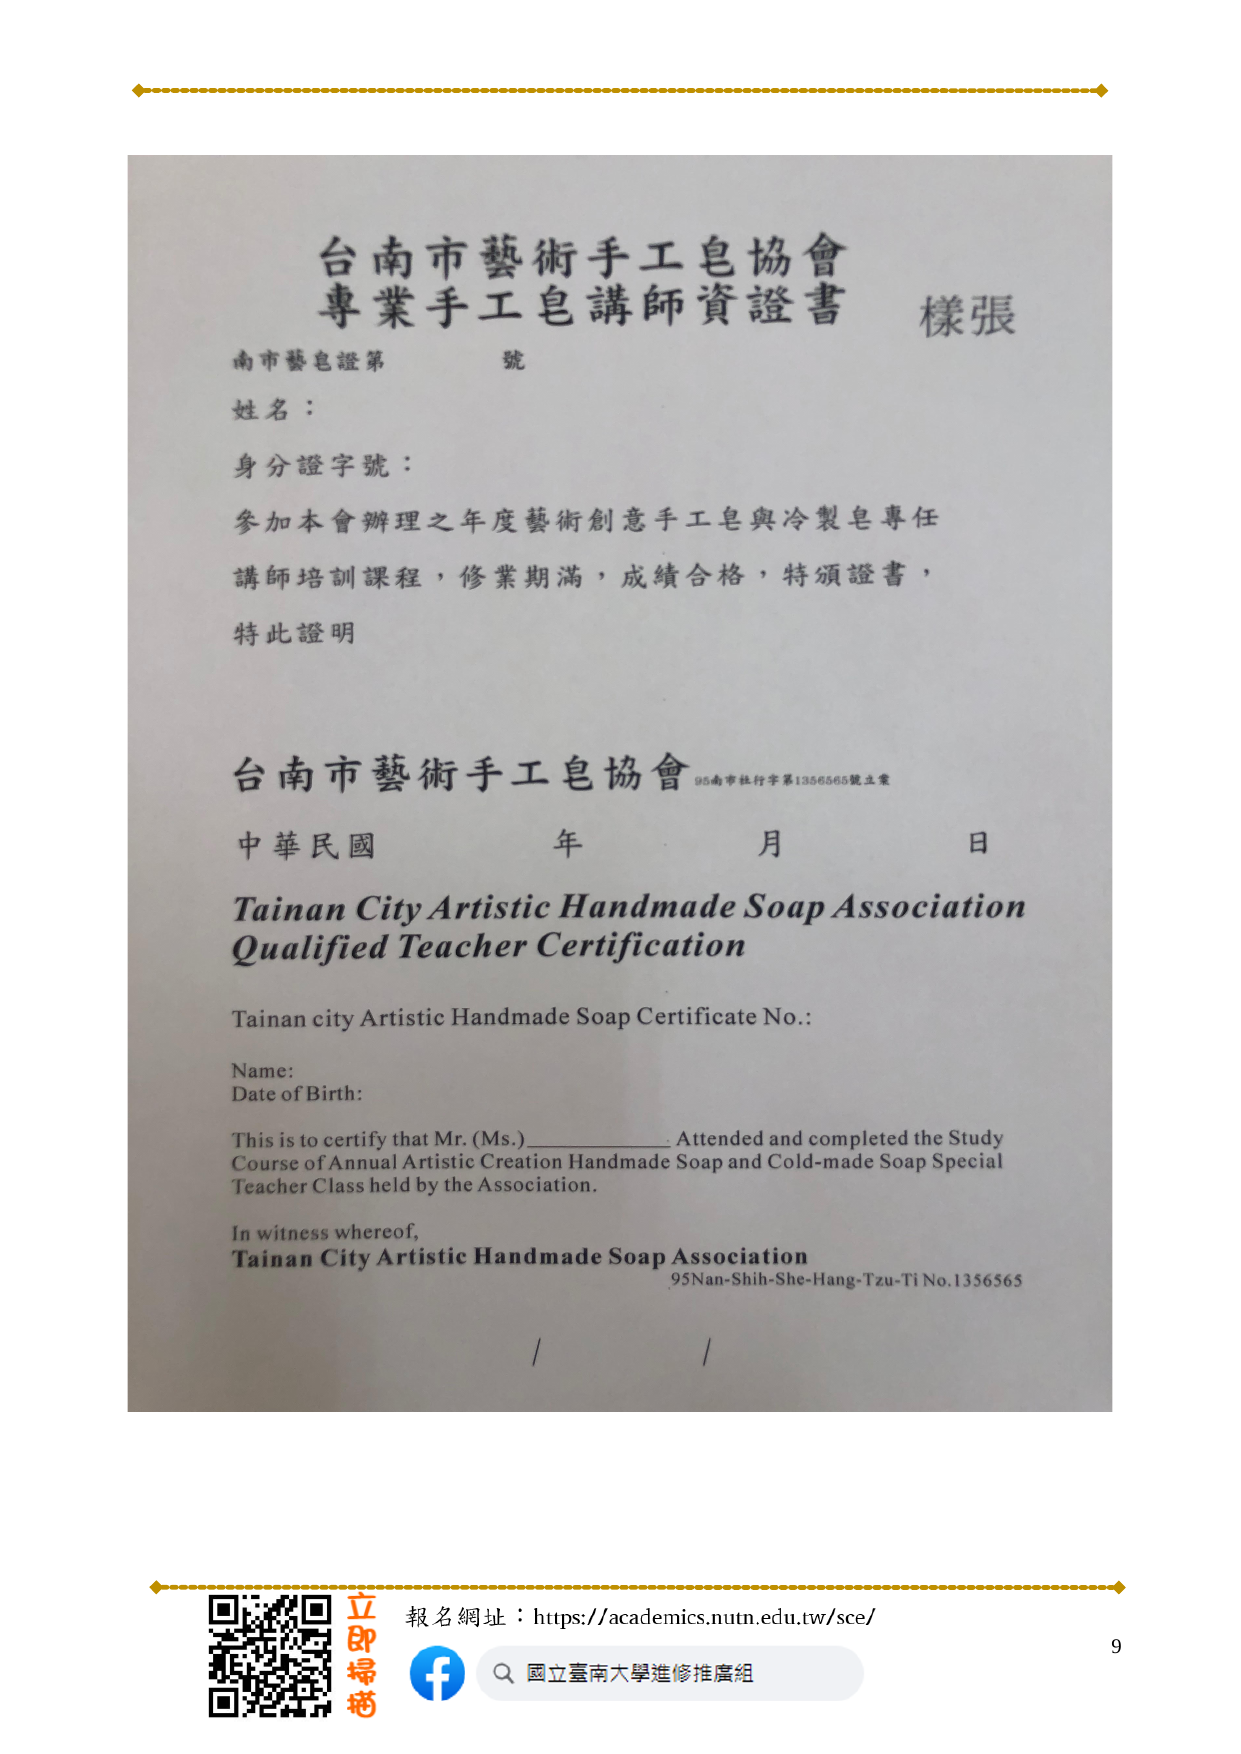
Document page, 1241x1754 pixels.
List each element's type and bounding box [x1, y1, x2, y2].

picture [388, 1590, 896, 1709]
picture [192, 1578, 384, 1586]
picture [127, 155, 1113, 1412]
picture [192, 1589, 384, 1730]
